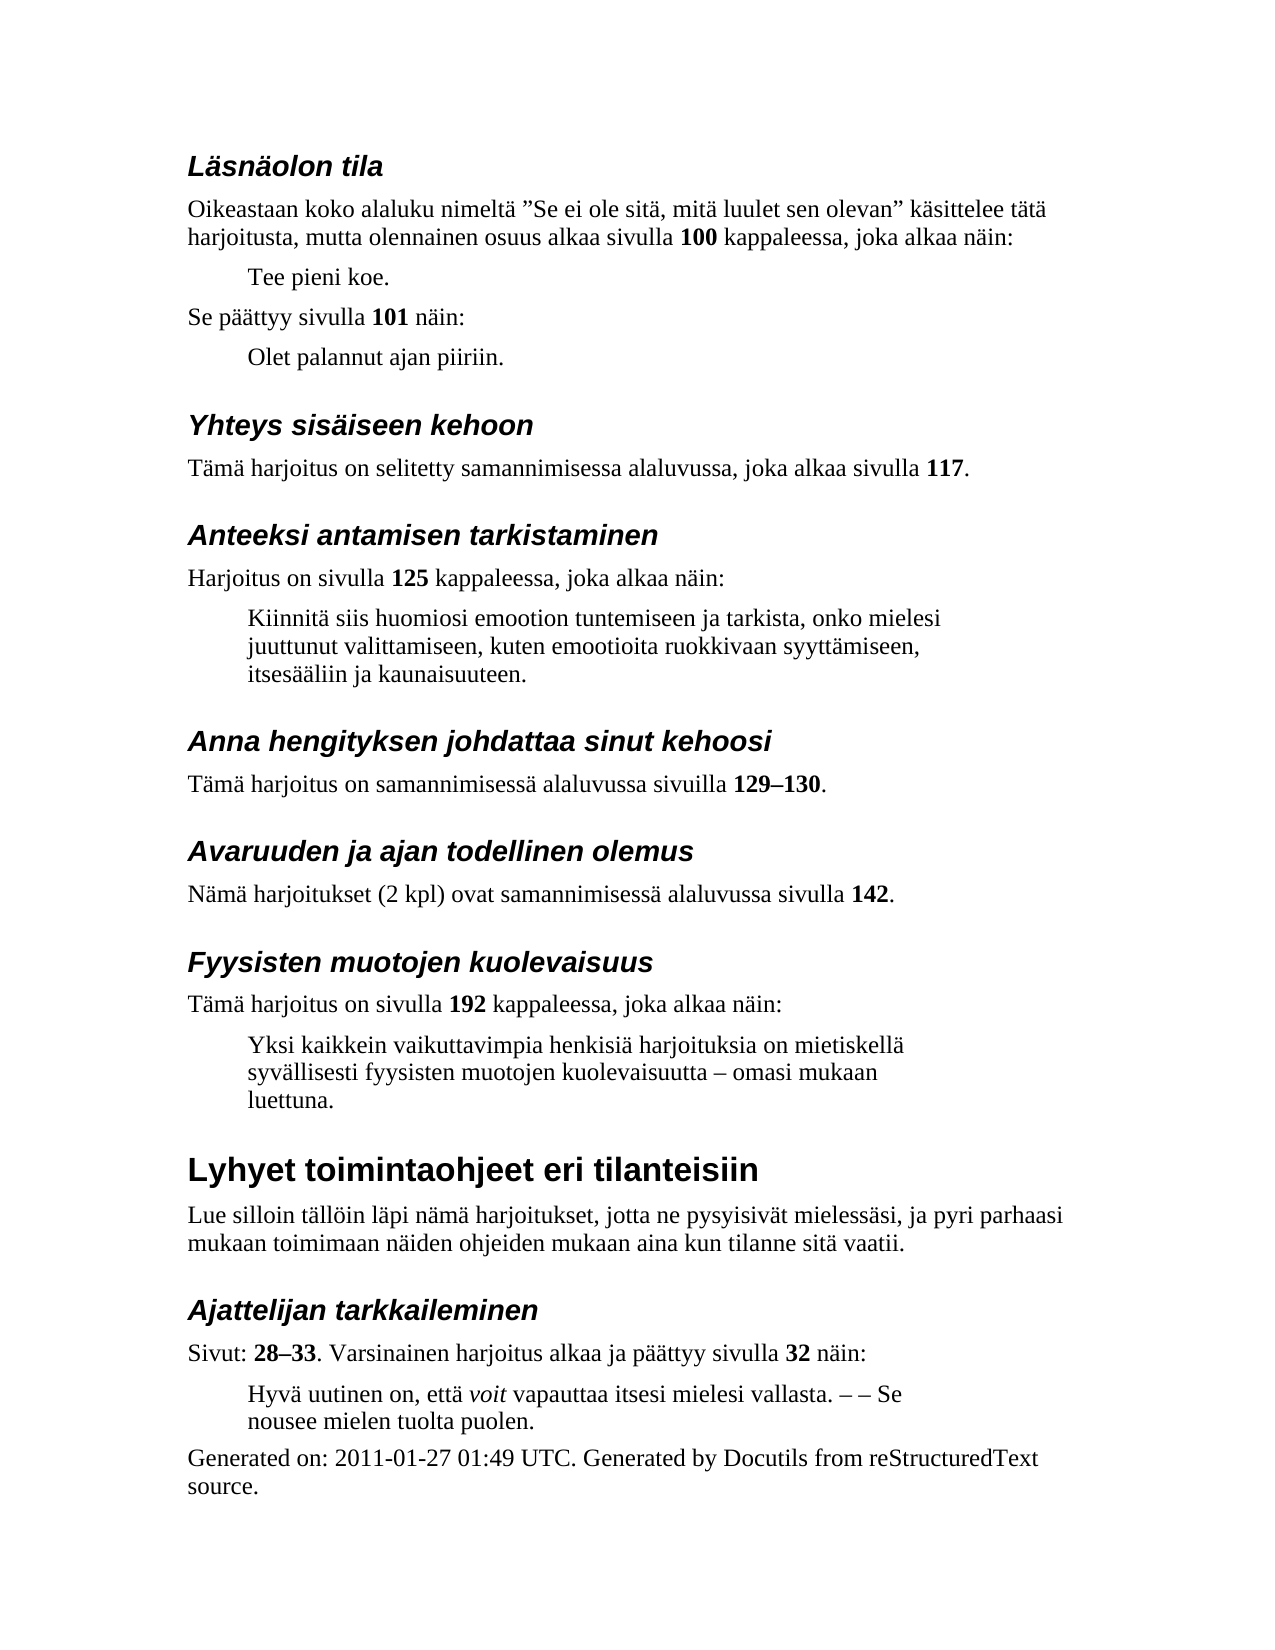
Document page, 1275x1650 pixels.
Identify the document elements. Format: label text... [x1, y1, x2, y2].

text Lue silloin tällöin läpi nämä harjoitukset, jotta ne pysyisivät mielessäsi, ja pyri parhaasi mukaan toimimaan näiden ohjeiden mukaan aina kun tilanne sitä vaatii. [187, 1201, 1087, 1257]
subtitle Ajattelijan tarkkaileminen [187, 1294, 1087, 1327]
text Se päättyy sivulla 101 näin: [187, 303, 1087, 331]
subtitle Läsnäolon tila [187, 150, 1087, 183]
text Nämä harjoitukset (2 kpl) ovat samannimisessä alaluvussa sivulla 142. [187, 880, 1087, 908]
text Harjoitus on sivulla 125 kappaleessa, joka alkaa näin: [187, 564, 1087, 592]
text Tämä harjoitus on selitetty samannimisessa alaluvussa, joka alkaa sivulla 117. [187, 454, 1087, 481]
text Hyvä uutinen on, että voit vapauttaa itsesi mielesi vallasta. – – Se nousee mielen tuolta puolen. [247, 1380, 967, 1435]
text Yksi kaikkein vaikuttavimpia henkisiä harjoituksia on mietiskellä syvällisesti fyysisten muotojen kuolevaisuutta – omasi mukaan luettuna. [247, 1031, 967, 1114]
subtitle Lyhyet toimintaohjeet eri tilanteisiin [187, 1151, 1087, 1189]
text Kiinnitä siis huomiosi emootion tuntemiseen ja tarkista, onko mielesi juuttunut valittamiseen, kuten emootioita ruokkivaan syyttämiseen, itsesääliin ja kaunaisuuteen. [247, 604, 967, 687]
text Oikeastaan koko alaluku nimeltä ”Se ei ole sitä, mitä luulet sen olevan” käsittelee tätä harjoitusta, mutta olennainen osuus alkaa sivulla 100 kappaleessa, joka alkaa näin: [187, 195, 1087, 251]
subtitle Yhteys sisäiseen kehoon [187, 409, 1087, 441]
text Tämä harjoitus on sivulla 192 kappaleessa, joka alkaa näin: [187, 991, 1087, 1018]
subtitle Anteeksi antamisen tarkistaminen [187, 519, 1087, 552]
text Tee pieni koe. [247, 263, 967, 291]
subtitle Fyysisten muotojen kuolevaisuus [187, 946, 1087, 978]
text Tämä harjoitus on samannimisessä alaluvussa sivuilla 129–130. [187, 770, 1087, 798]
text Olet palannut ajan piiriin. [247, 343, 967, 371]
text Sivut: 28–33. Varsinainen harjoitus alkaa ja päättyy sivulla 32 näin: [187, 1339, 1087, 1367]
subtitle Avaruuden ja ajan todellinen olemus [187, 835, 1087, 868]
subtitle Anna hengityksen johdattaa sinut kehoosi [187, 725, 1087, 757]
